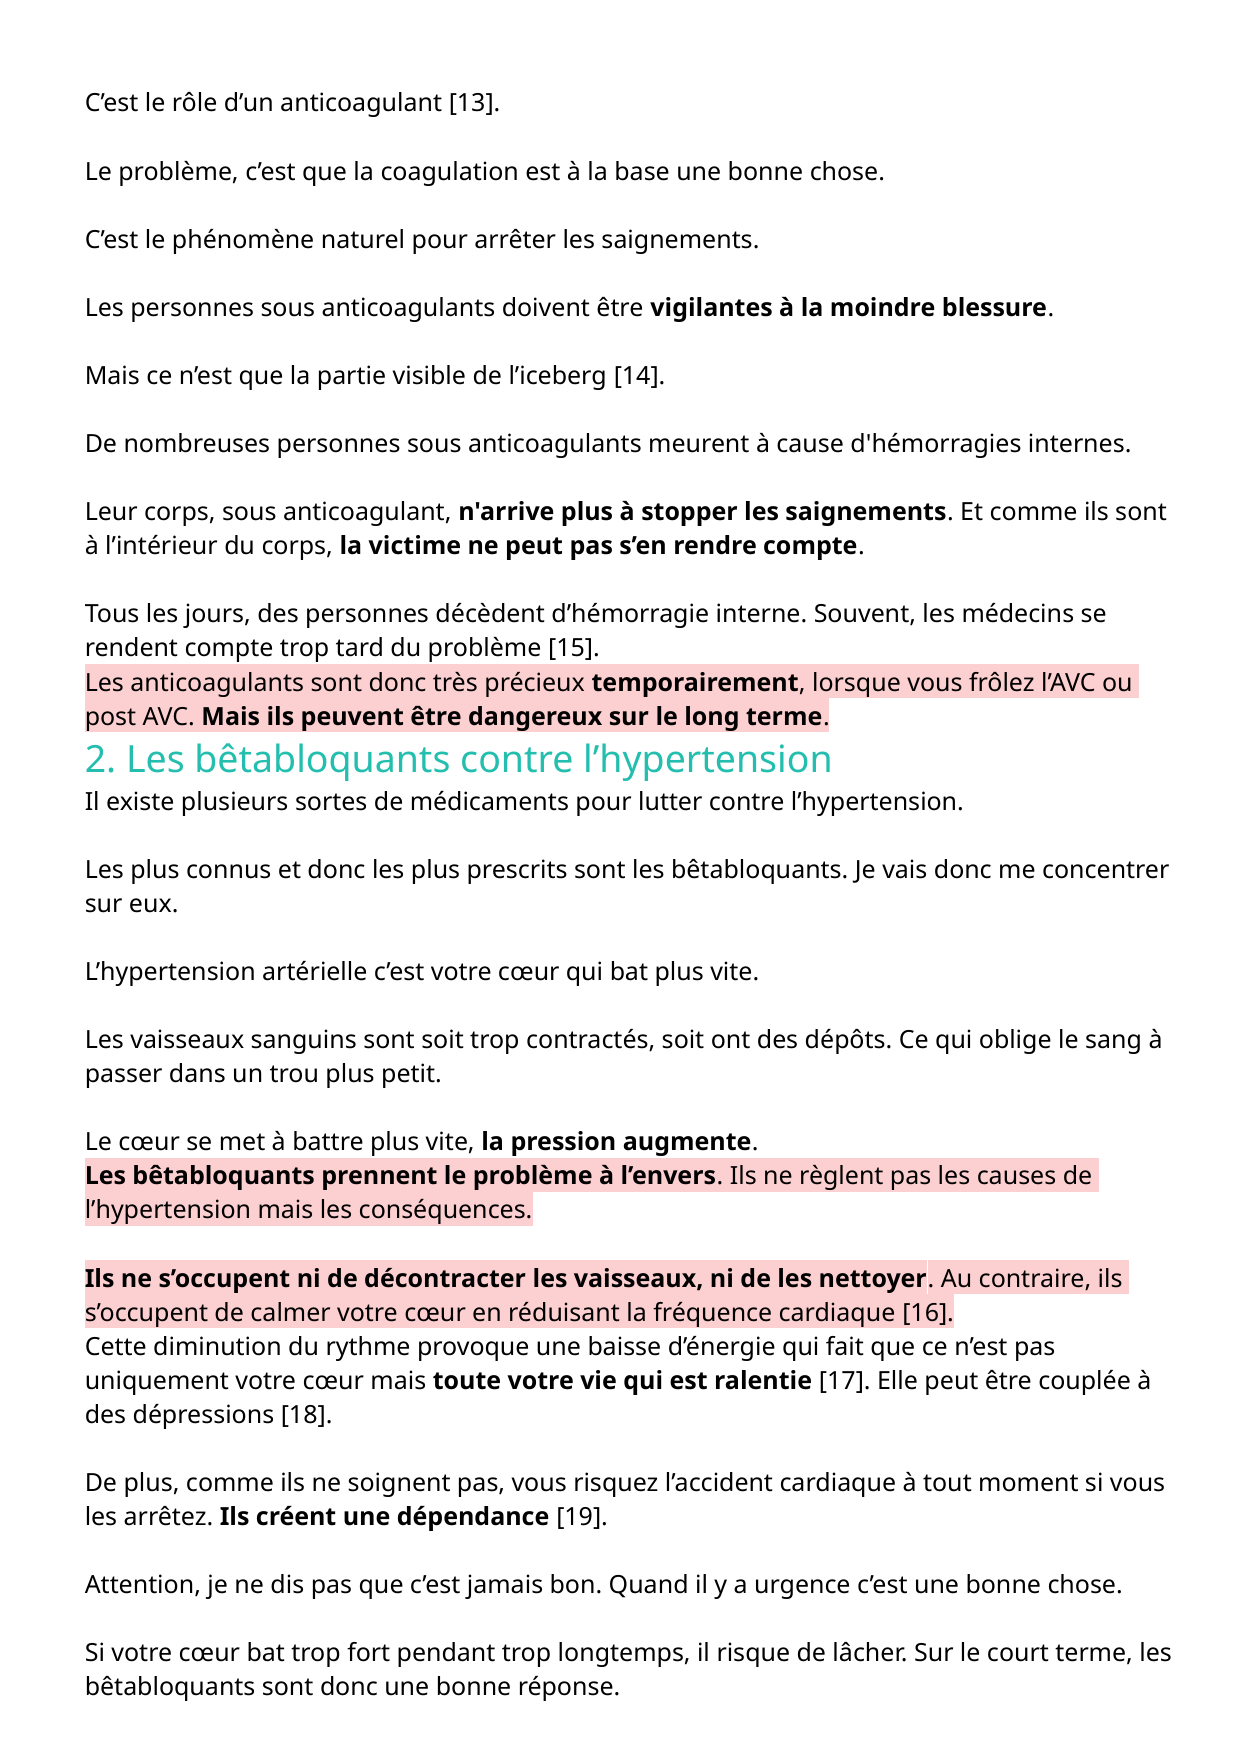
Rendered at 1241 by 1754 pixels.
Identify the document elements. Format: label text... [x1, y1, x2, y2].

table_header C’est le rôle d’un anticoagulant [13]. Le problème, c’est que la coagulation est à la base une bonne chose. C’est le phénomène naturel pour arrêter les saignements. Les personnes sous anticoagulants doivent être vigilantes à la moindre blessure. Mais ce n’est que la partie visible de l’iceberg [14]. De nombreuses personnes sous anticoagulants meurent à cause d'hémorragies internes. Leur corps, sous anticoagulant, n'arrive plus à stopper les saignements. Et comme ils sont à l’intérieur du corps, la victime ne peut pas s’en rendre compte. Tous les jours, des personnes décèdent d’hémorragie interne. Souvent, les médecins se rendent compte trop tard du problème [15]. Les anticoagulants sont donc très précieux temporairement, lorsque vous frôlez l’AVC ou post AVC. Mais ils peuvent être dangereux sur le long terme. [85, 51, 1186, 732]
table_header Il existe plusieurs sortes de médicaments pour lutter contre l’hypertension. Les plus connus et donc les plus prescrits sont les bêtabloquants. Je vais donc me concentrer sur eux. L’hypertension artérielle c’est votre cœur qui bat plus vite. Les vaisseaux sanguins sont soit trop contractés, soit ont des dépôts. Ce qui oblige le sang à passer dans un trou plus petit. Le cœur se met à battre plus vite, la pression augmente. Les bêtabloquants prennent le problème à l’envers. Ils ne règlent pas les causes de l’hypertension mais les conséquences. Ils ne s’occupent ni de décontracter les vaisseaux, ni de les nettoyer. Au contraire, ils s’occupent de calmer votre cœur en réduisant la fréquence cardiaque [16]. Cette diminution du rythme provoque une baisse d’énergie qui fait que ce n’est pas uniquement votre cœur mais toute votre vie qui est ralentie [17]. Elle peut être couplée à des dépressions [18]. De plus, comme ils ne soignent pas, vous risquez l’accident cardiaque à tout moment si vous les arrêtez. Ils créent une dépendance [19]. Attention, je ne dis pas que c’est jamais bon. Quand il y a urgence c’est une bonne chose. Si votre cœur bat trop fort pendant trop longtemps, il risque de lâcher. Sur le court terme, les bêtabloquants sont donc une bonne réponse. [85, 783, 1186, 1703]
table_header 2. Les bêtabloquants contre l’hypertension [85, 732, 1186, 783]
